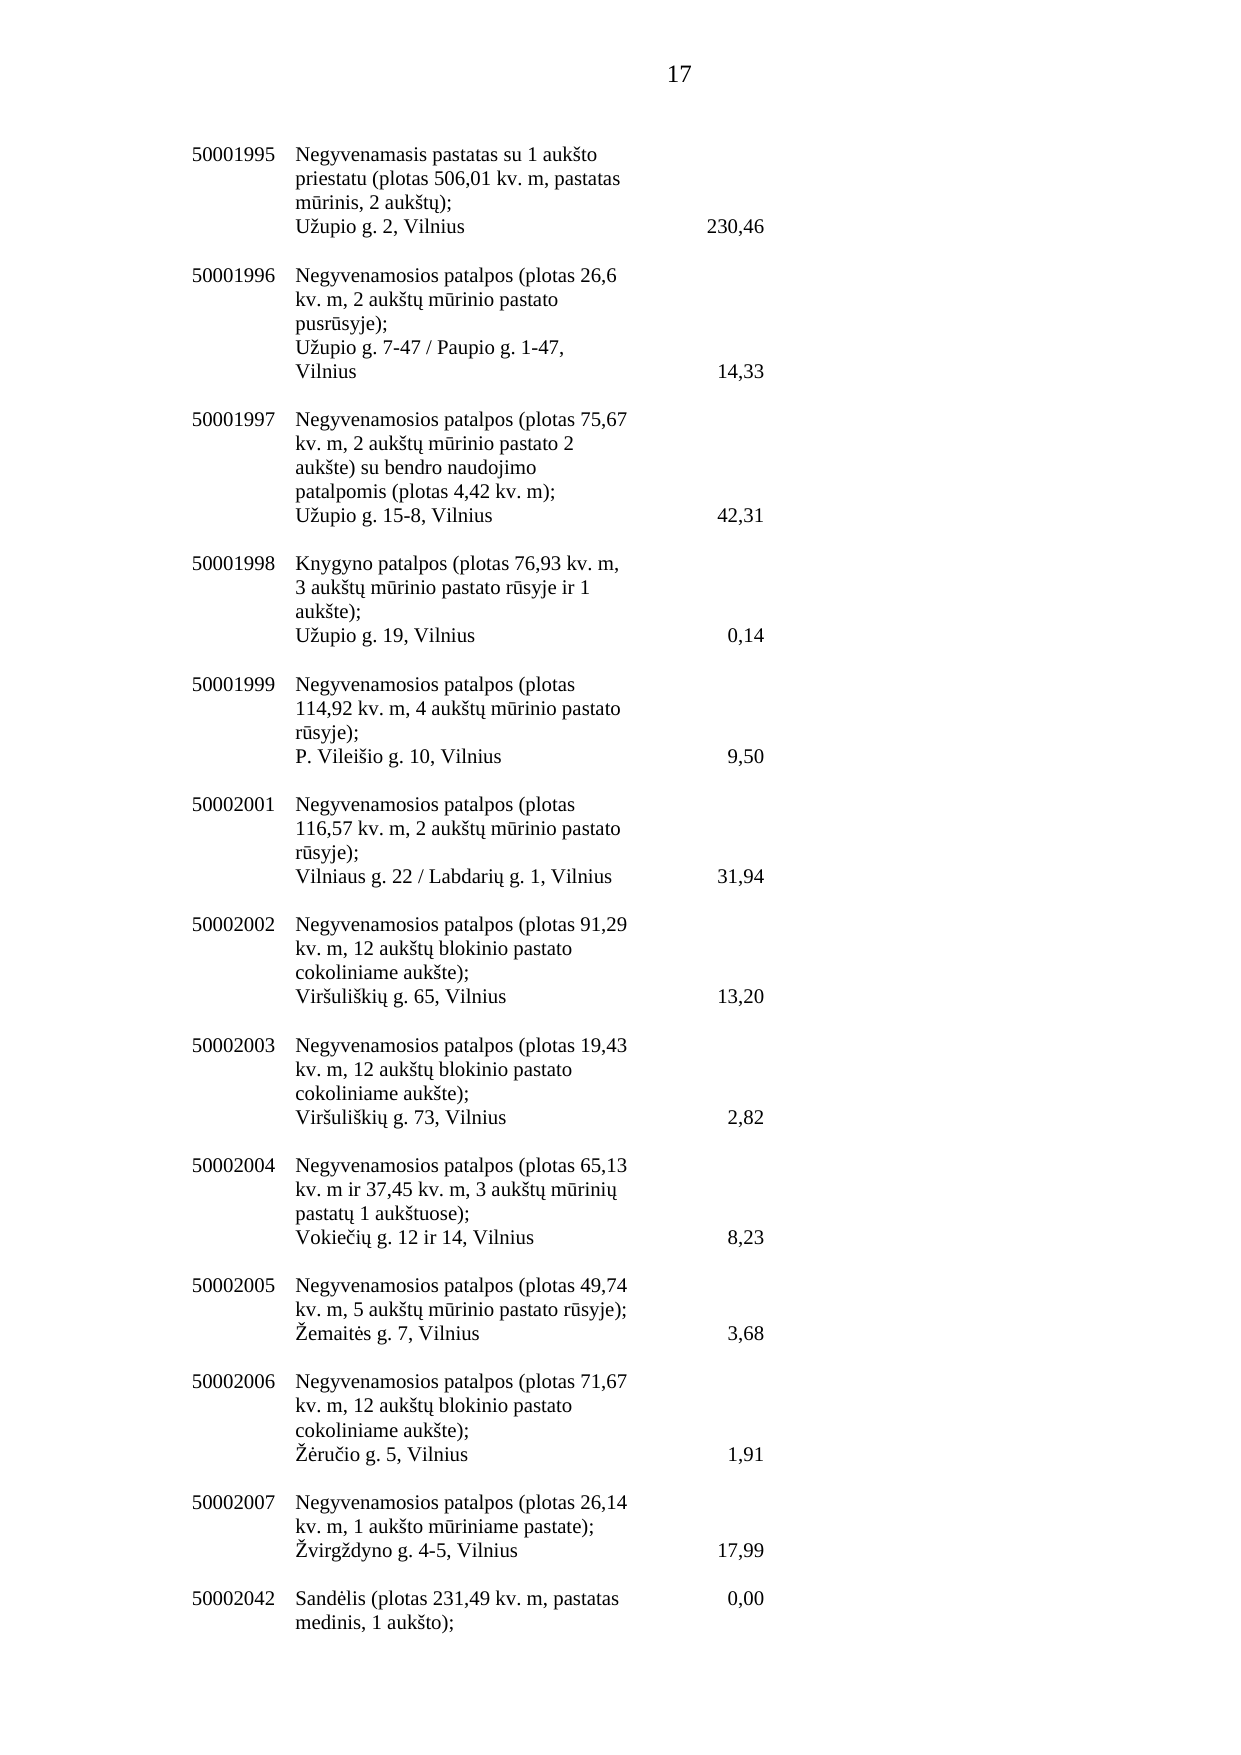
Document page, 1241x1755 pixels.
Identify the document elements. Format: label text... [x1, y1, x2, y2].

table_cell [892, 672, 974, 768]
table_cell 31,94 [634, 792, 770, 888]
table_cell [892, 1490, 974, 1562]
table_cell 13,20 [634, 912, 770, 1008]
table_cell [1098, 1033, 1181, 1129]
table_cell [1098, 551, 1181, 647]
table_cell [892, 263, 974, 383]
table_cell 230,46 [634, 142, 770, 238]
table_cell [177, 1562, 1181, 1586]
table_cell [1098, 912, 1181, 1008]
table_cell [770, 263, 892, 383]
table_cell [1098, 792, 1181, 888]
table_cell 50001998 [177, 551, 289, 647]
table_cell [177, 527, 1181, 551]
table_cell 2,82 [634, 1033, 770, 1129]
table_cell [770, 1586, 892, 1634]
table_cell [1098, 1273, 1181, 1345]
table_cell [177, 1129, 1181, 1153]
table_cell 50002003 [177, 1033, 289, 1129]
table_cell [892, 792, 974, 888]
table_cell [892, 407, 974, 527]
table_cell 3,68 [634, 1273, 770, 1345]
table_cell [892, 1273, 974, 1345]
table_cell [974, 142, 1098, 238]
table_cell [1098, 1153, 1181, 1249]
table_cell [770, 672, 892, 768]
table_cell 50001995 [177, 142, 289, 238]
table_cell 50001997 [177, 407, 289, 527]
table_cell [177, 888, 1181, 912]
table_cell [974, 1273, 1098, 1345]
table_cell [177, 1345, 1181, 1369]
table_cell [1098, 142, 1181, 238]
table_cell 50002002 [177, 912, 289, 1008]
table_cell [770, 1369, 892, 1466]
table_cell 50002007 [177, 1490, 289, 1562]
table_cell [770, 1273, 892, 1345]
table_cell [1098, 1369, 1181, 1466]
table_cell [974, 407, 1098, 527]
table_cell [177, 1249, 1181, 1273]
table_cell 50002004 [177, 1153, 289, 1249]
table_cell Negyvenamosios patalpos (plotas 75,67 kv. m, 2 aukštų mūrinio pastato 2 aukšte) su bendro naudojimo patalpomis (plotas 4,42 kv. m); Užupio g. 15-8, Vilnius [289, 407, 634, 527]
table_cell [892, 551, 974, 647]
table_cell Negyvenamosios patalpos (plotas 116,57 kv. m, 2 aukštų mūrinio pastato rūsyje); Vilniaus g. 22 / Labdarių g. 1, Vilnius [289, 792, 634, 888]
table_cell [770, 407, 892, 527]
table_cell [770, 142, 892, 238]
table_cell Negyvenamosios patalpos (plotas 71,67 kv. m, 12 aukštų blokinio pastato cokoliniame aukšte); Žėručio g. 5, Vilnius [289, 1369, 634, 1466]
table_cell [177, 1009, 1181, 1032]
table_cell [1098, 672, 1181, 768]
table_cell 42,31 [634, 407, 770, 527]
table_cell [974, 792, 1098, 888]
table_cell 8,23 [634, 1153, 770, 1249]
table_cell [892, 1153, 974, 1249]
table_cell 0,00 [634, 1586, 770, 1634]
table_cell Negyvenamosios patalpos (plotas 114,92 kv. m, 4 aukštų mūrinio pastato rūsyje); P. Vileišio g. 10, Vilnius [289, 672, 634, 768]
table_cell [770, 792, 892, 888]
table_cell Sandėlis (plotas 231,49 kv. m, pastatas medinis, 1 aukšto); [289, 1586, 634, 1634]
table_cell [1098, 1586, 1181, 1634]
table_cell [177, 1466, 1181, 1490]
table_cell [974, 1586, 1098, 1634]
table_cell [974, 1369, 1098, 1466]
table_cell [892, 912, 974, 1008]
table_cell 0,14 [634, 551, 770, 647]
table_cell Knygyno patalpos (plotas 76,93 kv. m, 3 aukštų mūrinio pastato rūsyje ir 1 aukšte); Užupio g. 19, Vilnius [289, 551, 634, 647]
table_cell [177, 118, 1181, 142]
table_cell 50002001 [177, 792, 289, 888]
table_cell 1,91 [634, 1369, 770, 1466]
table_cell [177, 383, 1181, 407]
table_cell [770, 1153, 892, 1249]
table_cell [974, 1033, 1098, 1129]
table_cell [974, 1490, 1098, 1562]
table_cell 17,99 [634, 1490, 770, 1562]
table_cell [177, 239, 1181, 262]
table_cell [770, 1033, 892, 1129]
table_cell [974, 263, 1098, 383]
table_cell [1098, 263, 1181, 383]
table_cell [892, 1033, 974, 1129]
table_cell [177, 768, 1181, 792]
table_cell 50001996 [177, 263, 289, 383]
table_cell [892, 1369, 974, 1466]
table_cell 9,50 [634, 672, 770, 768]
table_cell [974, 912, 1098, 1008]
table_cell [1098, 1490, 1181, 1562]
table_cell 14,33 [634, 263, 770, 383]
table_cell [177, 648, 1181, 672]
table_cell [974, 672, 1098, 768]
table_cell [770, 912, 892, 1008]
table_cell [892, 1586, 974, 1634]
table_cell Negyvenamosios patalpos (plotas 91,29 kv. m, 12 aukštų blokinio pastato cokoliniame aukšte); Viršuliškių g. 65, Vilnius [289, 912, 634, 1008]
table_cell [770, 1490, 892, 1562]
table_cell [974, 1153, 1098, 1249]
table_cell 50002042 [177, 1586, 289, 1634]
table_cell [974, 551, 1098, 647]
table_cell Negyvenamosios patalpos (plotas 26,6 kv. m, 2 aukštų mūrinio pastato pusrūsyje); Užupio g. 7-47 / Paupio g. 1-47, Vilnius [289, 263, 634, 383]
table_cell 50002005 [177, 1273, 289, 1345]
table_cell Negyvenamosios patalpos (plotas 26,14 kv. m, 1 aukšto mūriniame pastate); Žvirgždyno g. 4-5, Vilnius [289, 1490, 634, 1562]
table_cell [892, 142, 974, 238]
table_cell [1098, 407, 1181, 527]
table_cell 50001999 [177, 672, 289, 768]
table_cell [770, 551, 892, 647]
table_cell Negyvenamasis pastatas su 1 aukšto priestatu (plotas 506,01 kv. m, pastatas mūrinis, 2 aukštų); Užupio g. 2, Vilnius [289, 142, 634, 238]
table_cell Negyvenamosios patalpos (plotas 65,13 kv. m ir 37,45 kv. m, 3 aukštų mūrinių pastatų 1 aukštuose); Vokiečių g. 12 ir 14, Vilnius [289, 1153, 634, 1249]
table_cell Negyvenamosios patalpos (plotas 19,43 kv. m, 12 aukštų blokinio pastato cokoliniame aukšte); Viršuliškių g. 73, Vilnius [289, 1033, 634, 1129]
table_cell 50002006 [177, 1369, 289, 1466]
table_cell Negyvenamosios patalpos (plotas 49,74 kv. m, 5 aukštų mūrinio pastato rūsyje); Žemaitės g. 7, Vilnius [289, 1273, 634, 1345]
